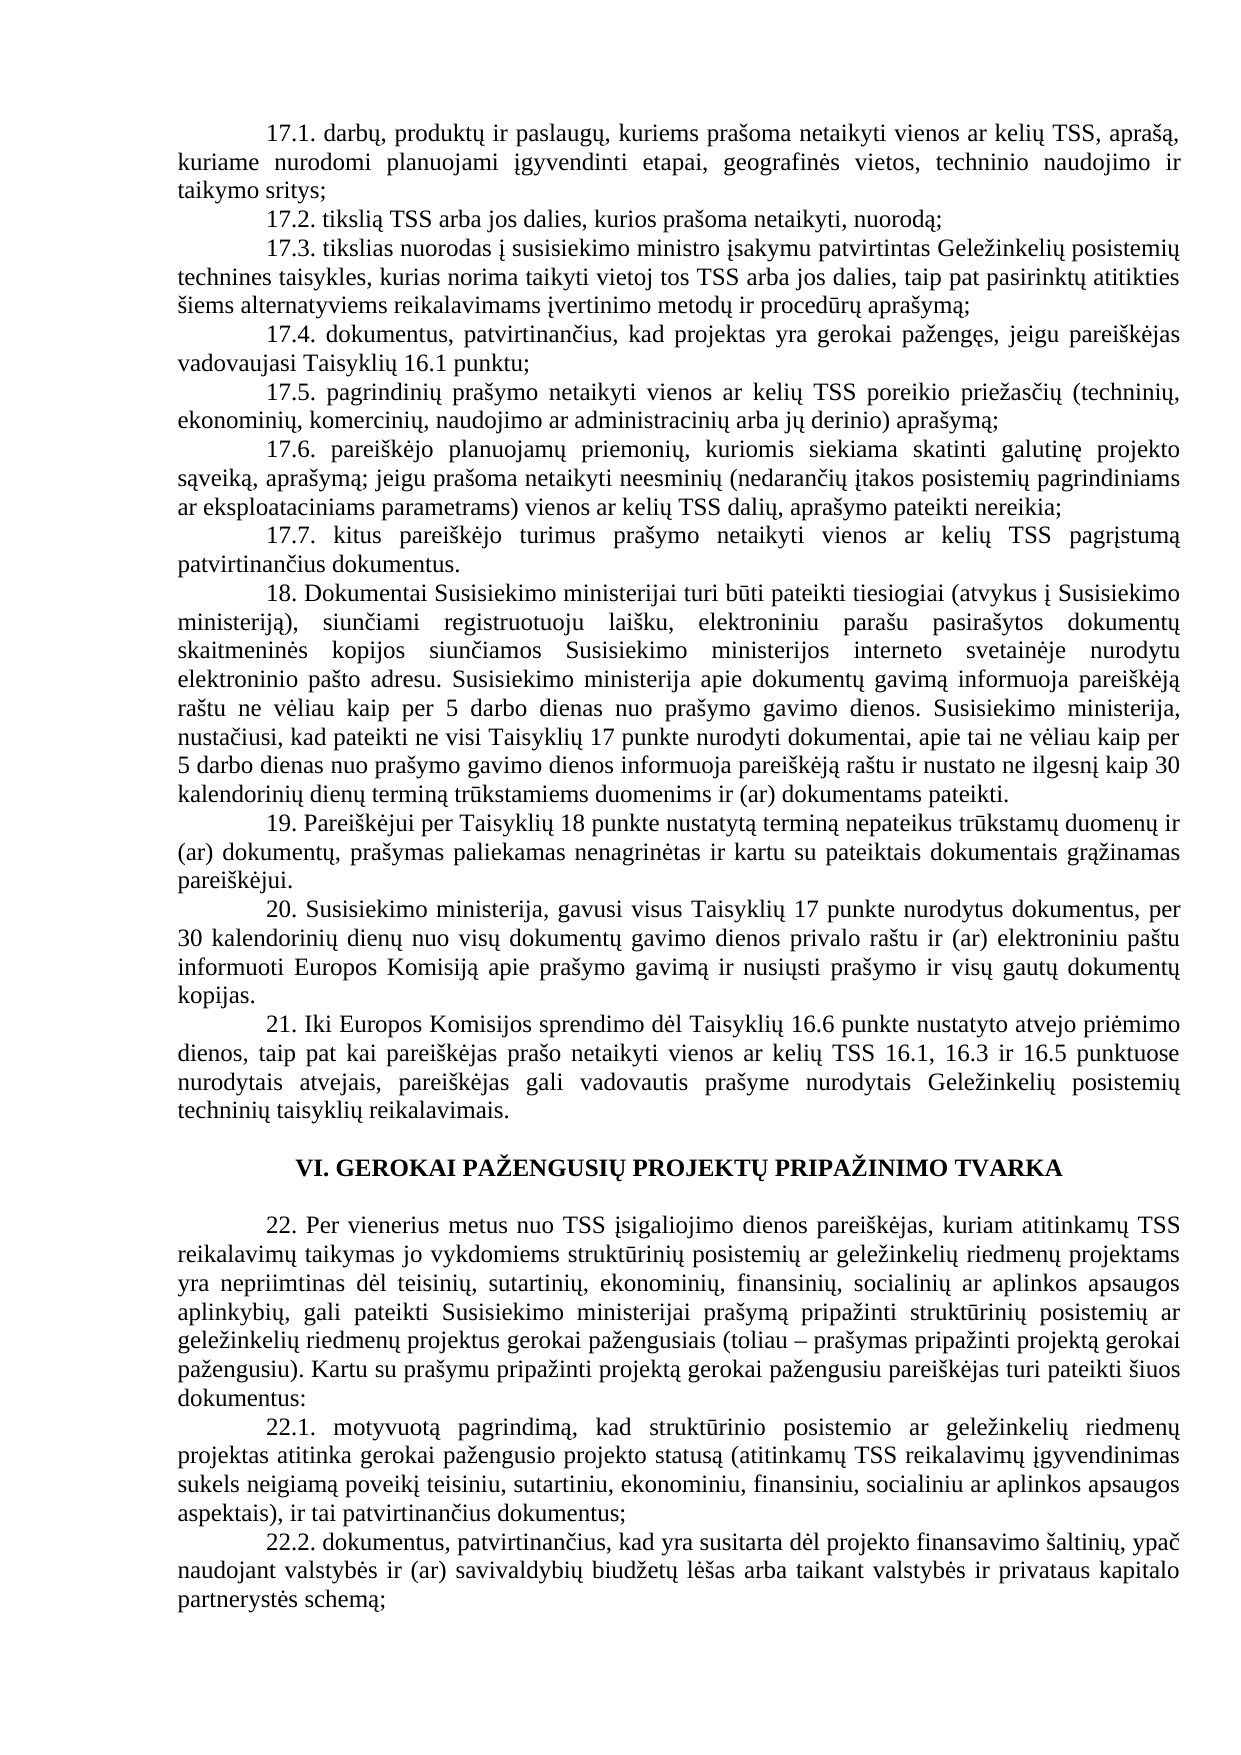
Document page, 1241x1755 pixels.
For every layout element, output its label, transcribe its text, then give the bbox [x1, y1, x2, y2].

text VI. Gerokai pažengusių projektų pripažinimo tvarka [177, 1153, 1181, 1182]
text 19. Pareiškėjui per Taisyklių 18 punkte nustatytą terminą nepateikus trūkstamų duomenų ir (ar) dokumentų, prašymas paliekamas nenagrinėtas ir kartu su pateiktais dokumentais grąžinamas pareiškėjui. [177, 808, 1181, 894]
text 17.2. tikslią TSS arba jos dalies, kurios prašoma netaikyti, nuorodą; [177, 204, 1181, 233]
text 17.4. dokumentus, patvirtinančius, kad projektas yra gerokai pažengęs, jeigu pareiškėjas vadovaujasi Taisyklių 16.1 punktu; [177, 319, 1181, 377]
text 22. Per vienerius metus nuo TSS įsigaliojimo dienos pareiškėjas, kuriam atitinkamų TSS reikalavimų taikymas jo vykdomiems struktūrinių posistemių ar geležinkelių riedmenų projektams yra nepriimtinas dėl teisinių, sutartinių, ekonominių, finansinių, socialinių ar aplinkos apsaugos aplinkybių, gali pateikti Susisiekimo ministerijai prašymą pripažinti struktūrinių posistemių ar geležinkelių riedmenų projektus gerokai pažengusiais (toliau – prašymas pripažinti projektą gerokai pažengusiu). Kartu su prašymu pripažinti projektą gerokai pažengusiu pareiškėjas turi pateikti šiuos dokumentus: [177, 1211, 1181, 1412]
text 18. Dokumentai Susisiekimo ministerijai turi būti pateikti tiesiogiai (atvykus į Susisiekimo ministeriją), siunčiami registruotuoju laišku, elektroniniu parašu pasirašytos dokumentų skaitmeninės kopijos siunčiamos Susisiekimo ministerijos interneto svetainėje nurodytu elektroninio pašto adresu. Susisiekimo ministerija apie dokumentų gavimą informuoja pareiškėją raštu ne vėliau kaip per 5 darbo dienas nuo prašymo gavimo dienos. Susisiekimo ministerija, nustačiusi, kad pateikti ne visi Taisyklių 17 punkte nurodyti dokumentai, apie tai ne vėliau kaip per 5 darbo dienas nuo prašymo gavimo dienos informuoja pareiškėją raštu ir nustato ne ilgesnį kaip 30 kalendorinių dienų terminą trūkstamiems duomenims ir (ar) dokumentams pateikti. [177, 578, 1181, 808]
text 17.7. kitus pareiškėjo turimus prašymo netaikyti vienos ar kelių TSS pagrįstumą patvirtinančius dokumentus. [177, 521, 1181, 578]
text 20. Susisiekimo ministerija, gavusi visus Taisyklių 17 punkte nurodytus dokumentus, per 30 kalendorinių dienų nuo visų dokumentų gavimo dienos privalo raštu ir (ar) elektroniniu paštu informuoti Europos Komisiją apie prašymo gavimą ir nusiųsti prašymo ir visų gautų dokumentų kopijas. [177, 894, 1181, 1009]
text 21. Iki Europos Komisijos sprendimo dėl Taisyklių 16.6 punkte nustatyto atvejo priėmimo dienos, taip pat kai pareiškėjas prašo netaikyti vienos ar kelių TSS 16.1, 16.3 ir 16.5 punktuose nurodytais atvejais, pareiškėjas gali vadovautis prašyme nurodytais Geležinkelių posistemių techninių taisyklių reikalavimais. [177, 1009, 1181, 1124]
text 17.3. tikslias nuorodas į susisiekimo ministro įsakymu patvirtintas Geležinkelių posistemių technines taisykles, kurias norima taikyti vietoj tos TSS arba jos dalies, taip pat pasirinktų atitikties šiems alternatyviems reikalavimams įvertinimo metodų ir procedūrų aprašymą; [177, 233, 1181, 319]
text 17.1. darbų, produktų ir paslaugų, kuriems prašoma netaikyti vienos ar kelių TSS, aprašą, kuriame nurodomi planuojami įgyvendinti etapai, geografinės vietos, techninio naudojimo ir taikymo sritys; [177, 118, 1181, 204]
text 22.2. dokumentus, patvirtinančius, kad yra susitarta dėl projekto finansavimo šaltinių, ypač naudojant valstybės ir (ar) savivaldybių biudžetų lėšas arba taikant valstybės ir privataus kapitalo partnerystės schemą; [177, 1527, 1181, 1613]
text 22.1. motyvuotą pagrindimą, kad struktūrinio posistemio ar geležinkelių riedmenų projektas atitinka gerokai pažengusio projekto statusą (atitinkamų TSS reikalavimų įgyvendinimas sukels neigiamą poveikį teisiniu, sutartiniu, ekonominiu, finansiniu, socialiniu ar aplinkos apsaugos aspektais), ir tai patvirtinančius dokumentus; [177, 1412, 1181, 1527]
text 17.5. pagrindinių prašymo netaikyti vienos ar kelių TSS poreikio priežasčių (techninių, ekonominių, komercinių, naudojimo ar administracinių arba jų derinio) aprašymą; [177, 377, 1181, 434]
text 17.6. pareiškėjo planuojamų priemonių, kuriomis siekiama skatinti galutinę projekto sąveiką, aprašymą; jeigu prašoma netaikyti neesminių (nedarančių įtakos posistemių pagrindiniams ar eksploataciniams parametrams) vienos ar kelių TSS dalių, aprašymo pateikti nereikia; [177, 434, 1181, 521]
